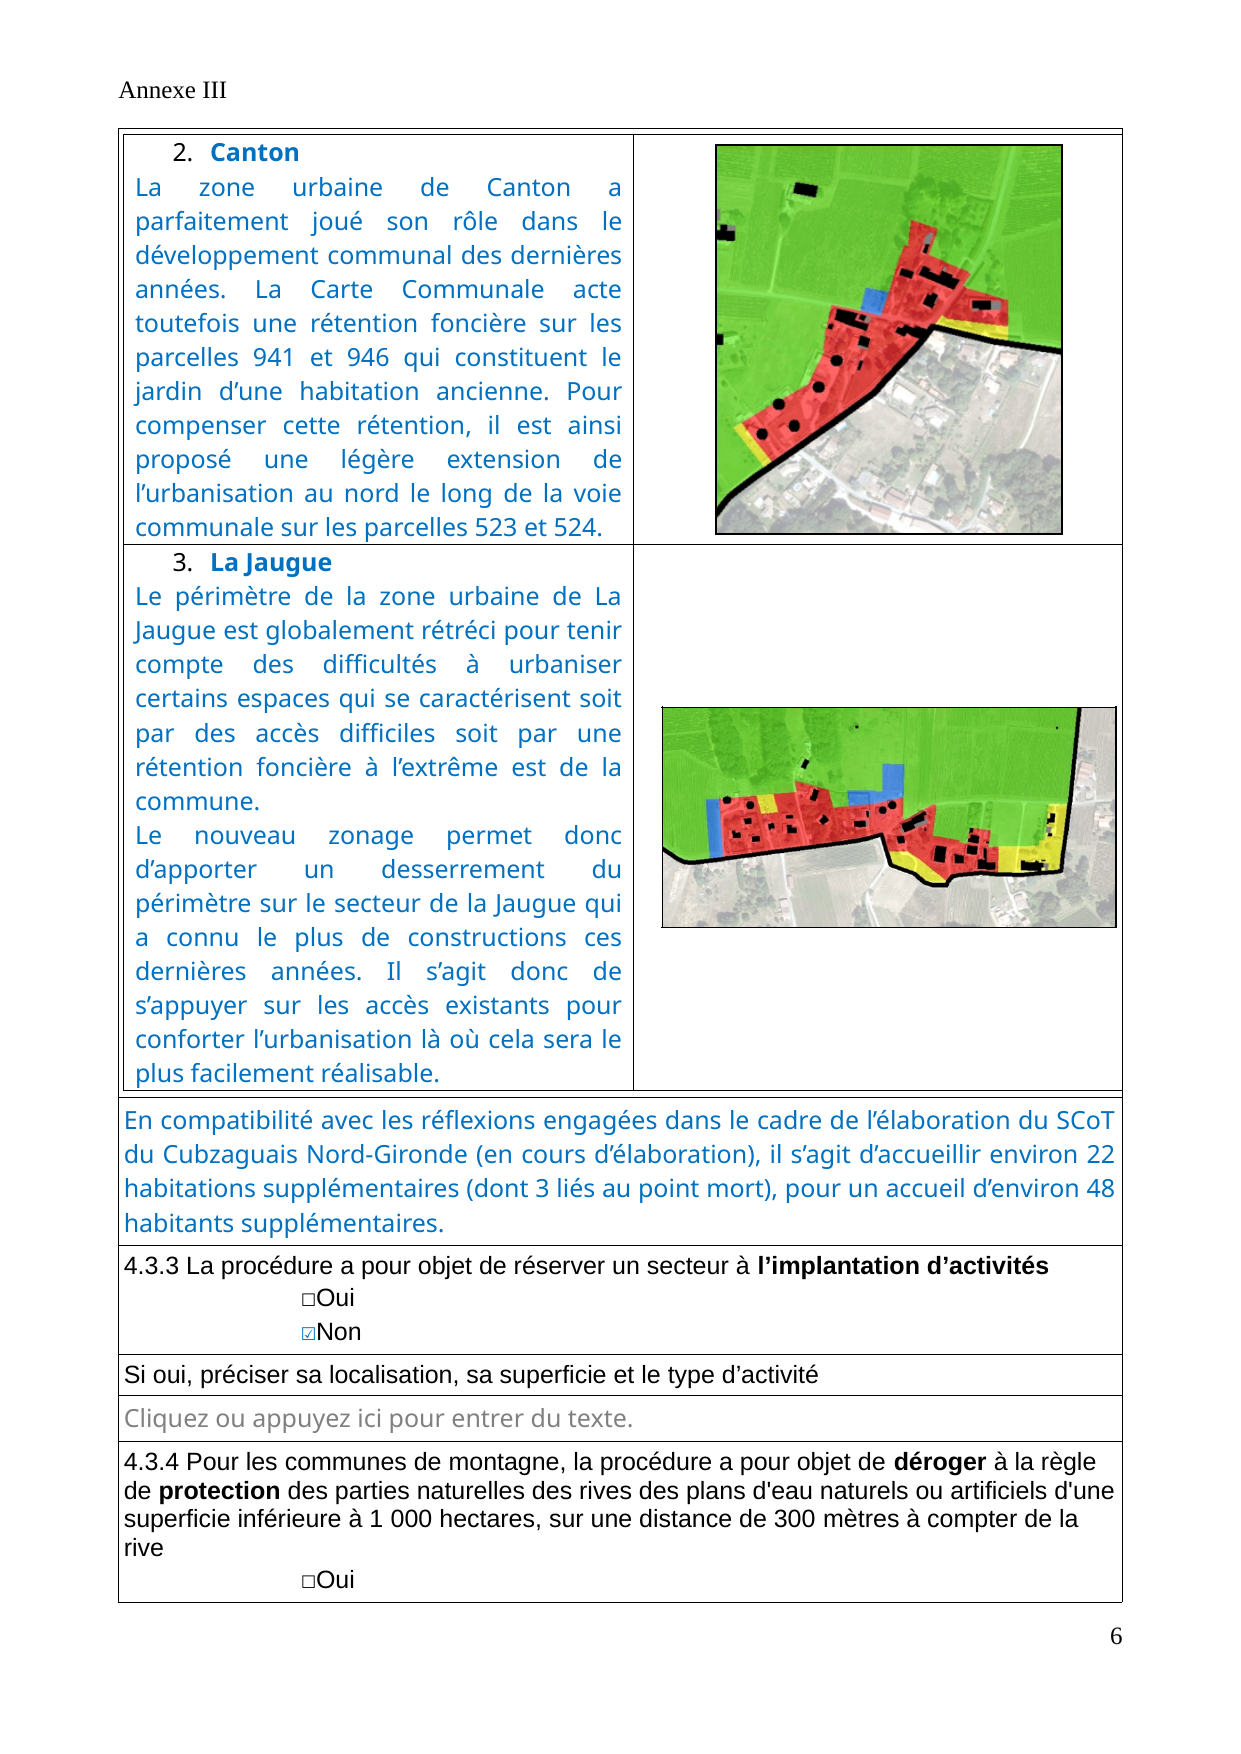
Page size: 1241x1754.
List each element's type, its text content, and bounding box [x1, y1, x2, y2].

table_cell Canton La zone urbaine de Canton a parfaitement joué son rôle dans le développement communal des dernières années. La Carte Communale acte toutefois une rétention foncière sur les parcelles 941 et 946 qui constituent le jardin d’une habitation ancienne. Pour compenser cette rétention, il est ainsi proposé une légère extension de l’urbanisation au nord le long de la voie communale sur les parcelles 523 et 524. [124, 135, 633, 544]
table_cell 4.3.4 Pour les communes de montagne, la procédure a pour objet de déroger à la règle de protection des parties naturelles des rives des plans d'eau naturels ou artificiels d'une superficie inférieure à 1 000 hectares, sur une distance de 300 mètres à compter de la rive ☐Oui [119, 1442, 1122, 1602]
table_cell 4.3.3 La procédure a pour objet de réserver un secteur à l’implantation d’activités ☐Oui ☑Non [119, 1246, 1122, 1354]
table_cell [634, 135, 1122, 544]
table_cell [119, 129, 1122, 1097]
table_cell [634, 545, 1122, 1090]
table_cell Cliquez ou appuyez ici pour entrer du texte. [119, 1396, 1122, 1441]
table_cell Si oui, préciser sa localisation, sa superficie et le type d’activité [119, 1355, 1122, 1394]
table_cell La Jaugue Le périmètre de la zone urbaine de La Jaugue est globalement rétréci pour tenir compte des difficultés à urbaniser certains espaces qui se caractérisent soit par des accès difficiles soit par une rétention foncière à l’extrême est de la commune. Le nouveau zonage permet donc d’apporter un desserrement du périmètre sur le secteur de la Jaugue qui a connu le plus de constructions ces dernières années. Il s’agit donc de s’appuyer sur les accès existants pour conforter l’urbanisation là où cela sera le plus facilement réalisable. [124, 545, 633, 1090]
table_cell En compatibilité avec les réflexions engagées dans le cadre de l’élaboration du SCoT du Cubzaguais Nord-Gironde (en cours d’élaboration), il s’agit d’accueillir environ 22 habitations supplémentaires (dont 3 liés au point mort), pour un accueil d’environ 48 habitants supplémentaires. [119, 1098, 1122, 1245]
